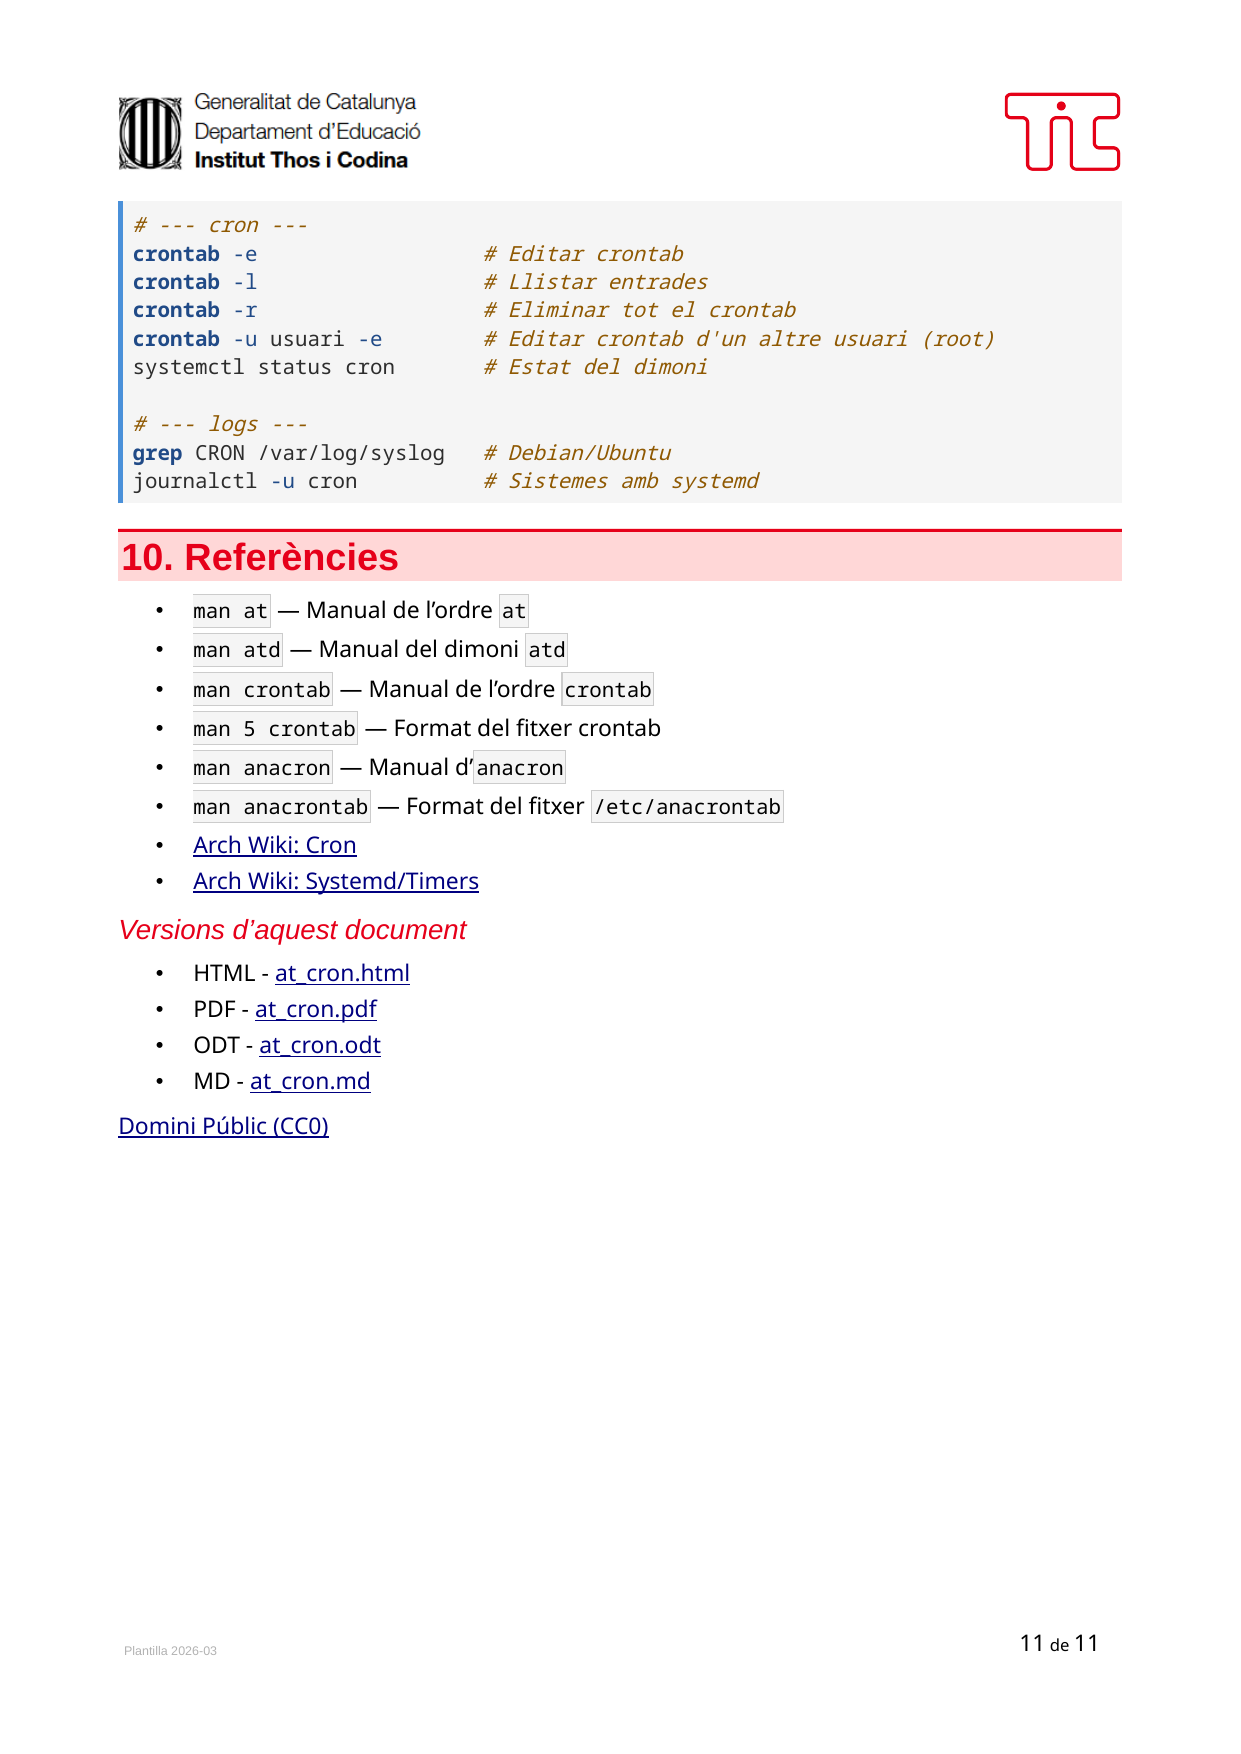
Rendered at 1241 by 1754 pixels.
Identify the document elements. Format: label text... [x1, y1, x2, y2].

list man at — Manual de l’ordre at [529, 594, 1122, 628]
list man 5 crontab — Format del fitxer crontab [156, 711, 193, 745]
list man crontab — Manual de l’ordre crontab [156, 672, 193, 706]
list man 5 crontab — Format del fitxer crontab [358, 711, 1122, 745]
list man crontab — Manual de l’ordre crontab [654, 672, 1122, 706]
list man anacron — Manual d’anacron [156, 750, 193, 784]
subtitle Versions d’aquest document [118, 913, 1122, 945]
list man crontab — Manual de l’ordre crontab [333, 672, 561, 706]
text crontab -l # Llistar entrades [123, 267, 1122, 296]
text journalctl -u cron # Sistemes amb systemd [123, 466, 1122, 503]
list ODT - at_cron.odt [156, 1029, 1122, 1061]
list Arch Wiki: Cron [156, 829, 1122, 860]
list Arch Wiki: Systemd/Timers [156, 864, 1122, 896]
picture [118, 92, 422, 171]
list man atd — Manual del dimoni atd [156, 633, 193, 667]
list man anacron — Manual d’anacron [566, 750, 1122, 784]
text crontab -r # Eliminar tot el crontab [123, 296, 1122, 324]
list PDF - at_cron.pdf [156, 993, 1122, 1024]
text Domini Públic (CC0) [118, 1110, 1122, 1141]
text crontab -e # Editar crontab [123, 239, 1122, 267]
text crontab -u usuari -e # Editar crontab d'un altre usuari (root) [123, 324, 1122, 352]
list MD - at_cron.md [156, 1065, 1122, 1096]
text grep CRON /var/log/syslog # Debian/Ubuntu [123, 438, 1122, 466]
list HTML - at_cron.html [156, 957, 1122, 989]
text # --- logs --- [123, 409, 1122, 438]
list man atd — Manual del dimoni atd [283, 633, 525, 667]
text systemctl status cron # Estat del dimoni [123, 352, 1122, 381]
list man at — Manual de l’ordre at [156, 594, 193, 628]
subtitle 10. Referències [118, 532, 1122, 581]
list man at — Manual de l’ordre at [271, 594, 499, 628]
list man atd — Manual del dimoni atd [568, 633, 1122, 667]
picture [1004, 92, 1123, 171]
list man anacron — Manual d’anacron [333, 750, 473, 784]
text # --- cron --- [123, 201, 1122, 239]
list [784, 789, 1122, 823]
list man anacrontab [156, 789, 370, 823]
list — Format del fitxer /etc/anacrontab [371, 789, 783, 823]
